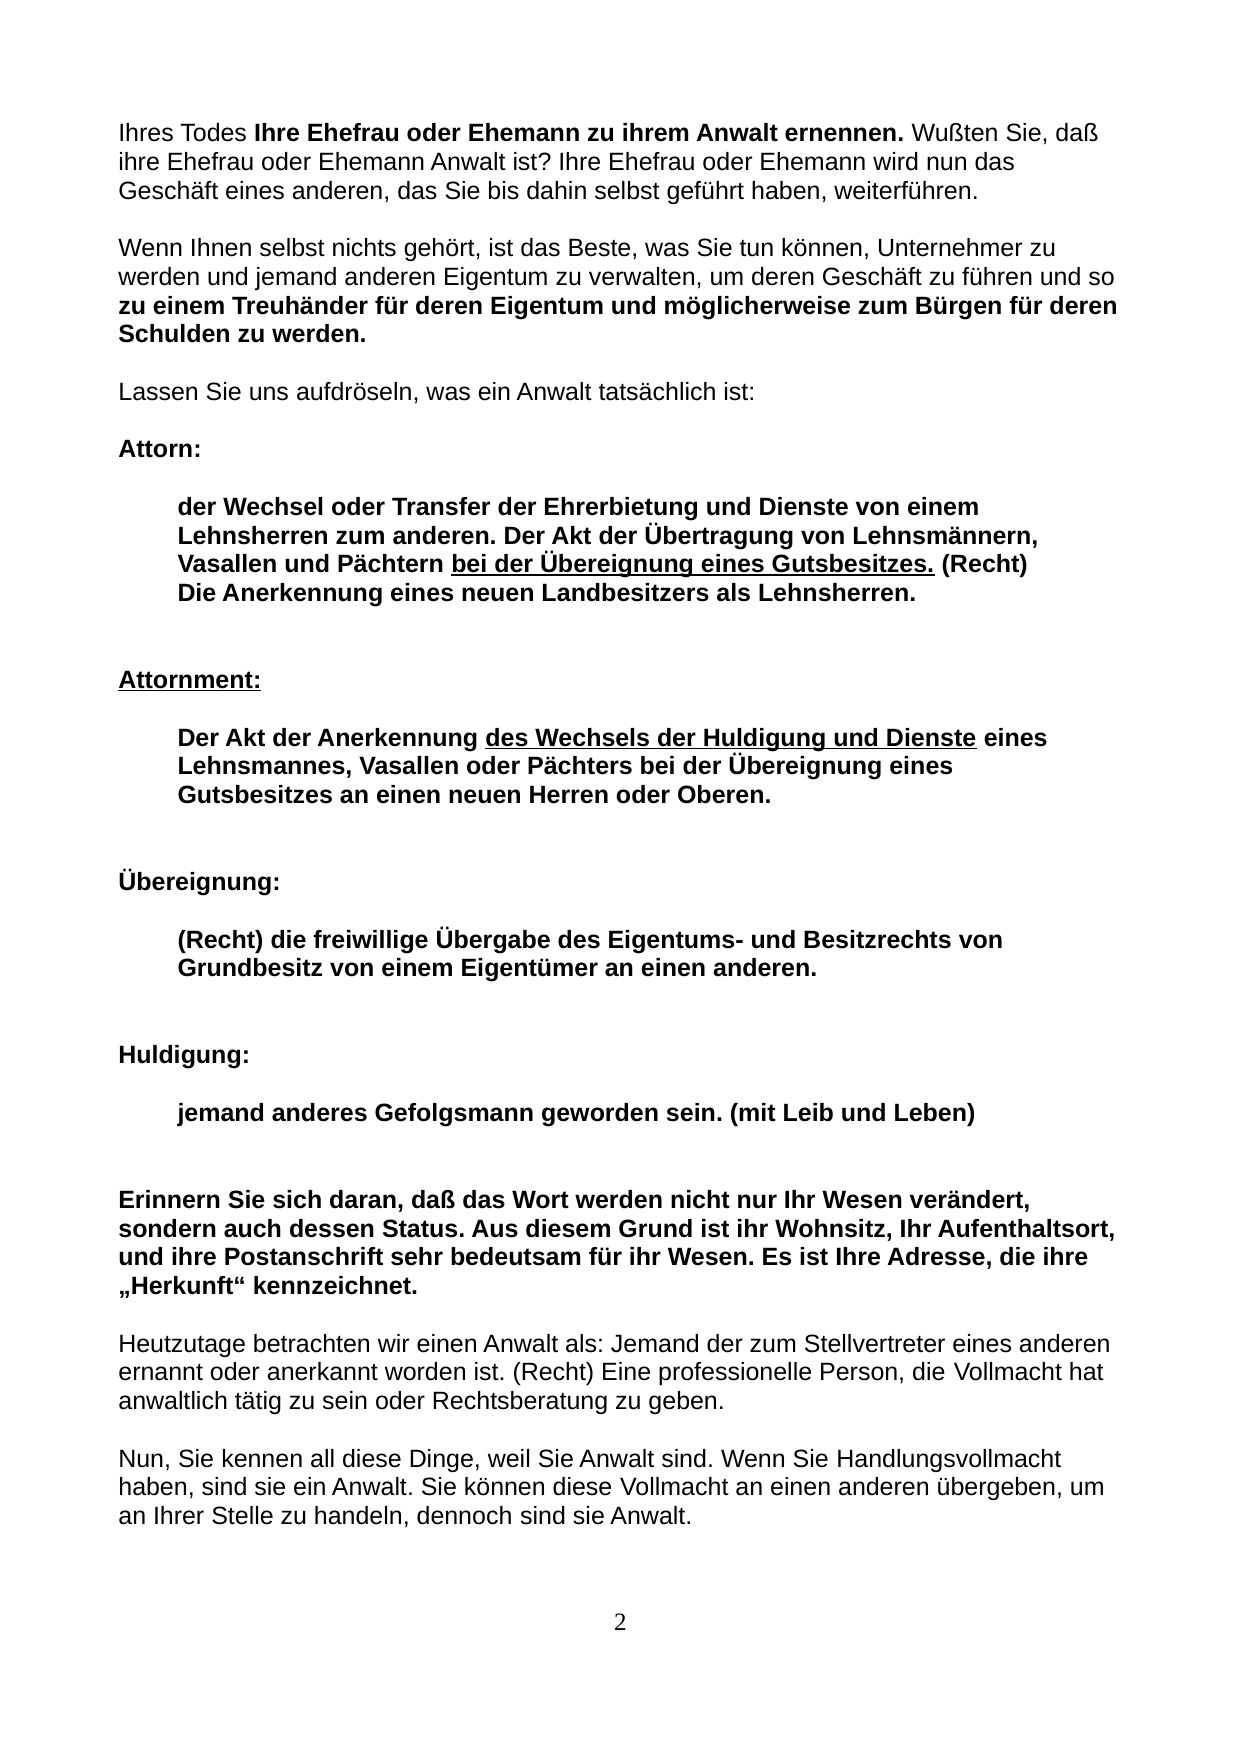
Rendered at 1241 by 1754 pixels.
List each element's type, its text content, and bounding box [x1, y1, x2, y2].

text Nun, Sie kennen all diese Dinge, weil Sie Anwalt sind. Wenn Sie Handlungsvollmacht haben, sind sie ein Anwalt. Sie können diese Vollmacht an einen anderen übergeben, um an Ihrer Stelle zu handeln, dennoch sind sie Anwalt. [118, 1443, 1122, 1530]
text Wenn Ihnen selbst nichts gehört, ist das Beste, was Sie tun können, Unternehmer zu werden und jemand anderen Eigentum zu verwalten, um deren Geschäft zu führen und so zu einem Treuhänder für deren Eigentum und möglicherweise zum Bürgen für deren Schulden zu werden. [118, 233, 1122, 348]
text Heutzutage betrachten wir einen Anwalt als: Jemand der zum Stellvertreter eines anderen ernannt oder anerkannt worden ist. (Recht) Eine professionelle Person, die Vollmacht hat anwaltlich tätig zu sein oder Rechtsberatung zu geben. [118, 1328, 1122, 1415]
text der Wechsel oder Transfer der Ehrerbietung und Dienste von einem Lehnsherren zum anderen. Der Akt der Übertragung von Lehnsmännern, Vasallen und Pächtern bei der Übereignung eines Gutsbesitzes. (Recht) Die Anerkennung eines neuen Landbesitzers als Lehnsherren. [177, 492, 1063, 607]
text jemand anderes Gefolgsmann geworden sein. (mit Leib und Leben) [177, 1098, 1063, 1127]
text Der Akt der Anerkennung des Wechsels der Huldigung und Dienste eines Lehnsmannes, Vasallen oder Pächters bei der Übereignung eines Gutsbesitzes an einen neuen Herren oder Oberen. [177, 723, 1063, 809]
text Erinnern Sie sich daran, daß das Wort werden nicht nur Ihr Wesen verändert, sondern auch dessen Status. Aus diesem Grund ist ihr Wohnsitz, Ihr Aufenthaltsort, und ihre Postanschrift sehr bedeutsam für ihr Wesen. Es ist Ihre Adresse, die ihre „Herkunft“ kennzeichnet. [118, 1185, 1122, 1300]
text Übereignung: [118, 867, 1122, 896]
text Attornment: [118, 665, 1122, 694]
text Ihres Todes Ihre Ehefrau oder Ehemann zu ihrem Anwalt ernennen. Wußten Sie, daß ihre Ehefrau oder Ehemann Anwalt ist? Ihre Ehefrau oder Ehemann wird nun das Geschäft eines anderen, das Sie bis dahin selbst geführt haben, weiterführen. [118, 118, 1122, 204]
text Lassen Sie uns aufdröseln, was ein Anwalt tatsächlich ist: [118, 377, 1122, 406]
text Huldigung: [118, 1040, 1122, 1069]
text (Recht) die freiwillige Übergabe des Eigentums- und Besitzrechts von Grundbesitz von einem Eigentümer an einen anderen. [177, 924, 1063, 982]
text Attorn: [118, 434, 1122, 463]
